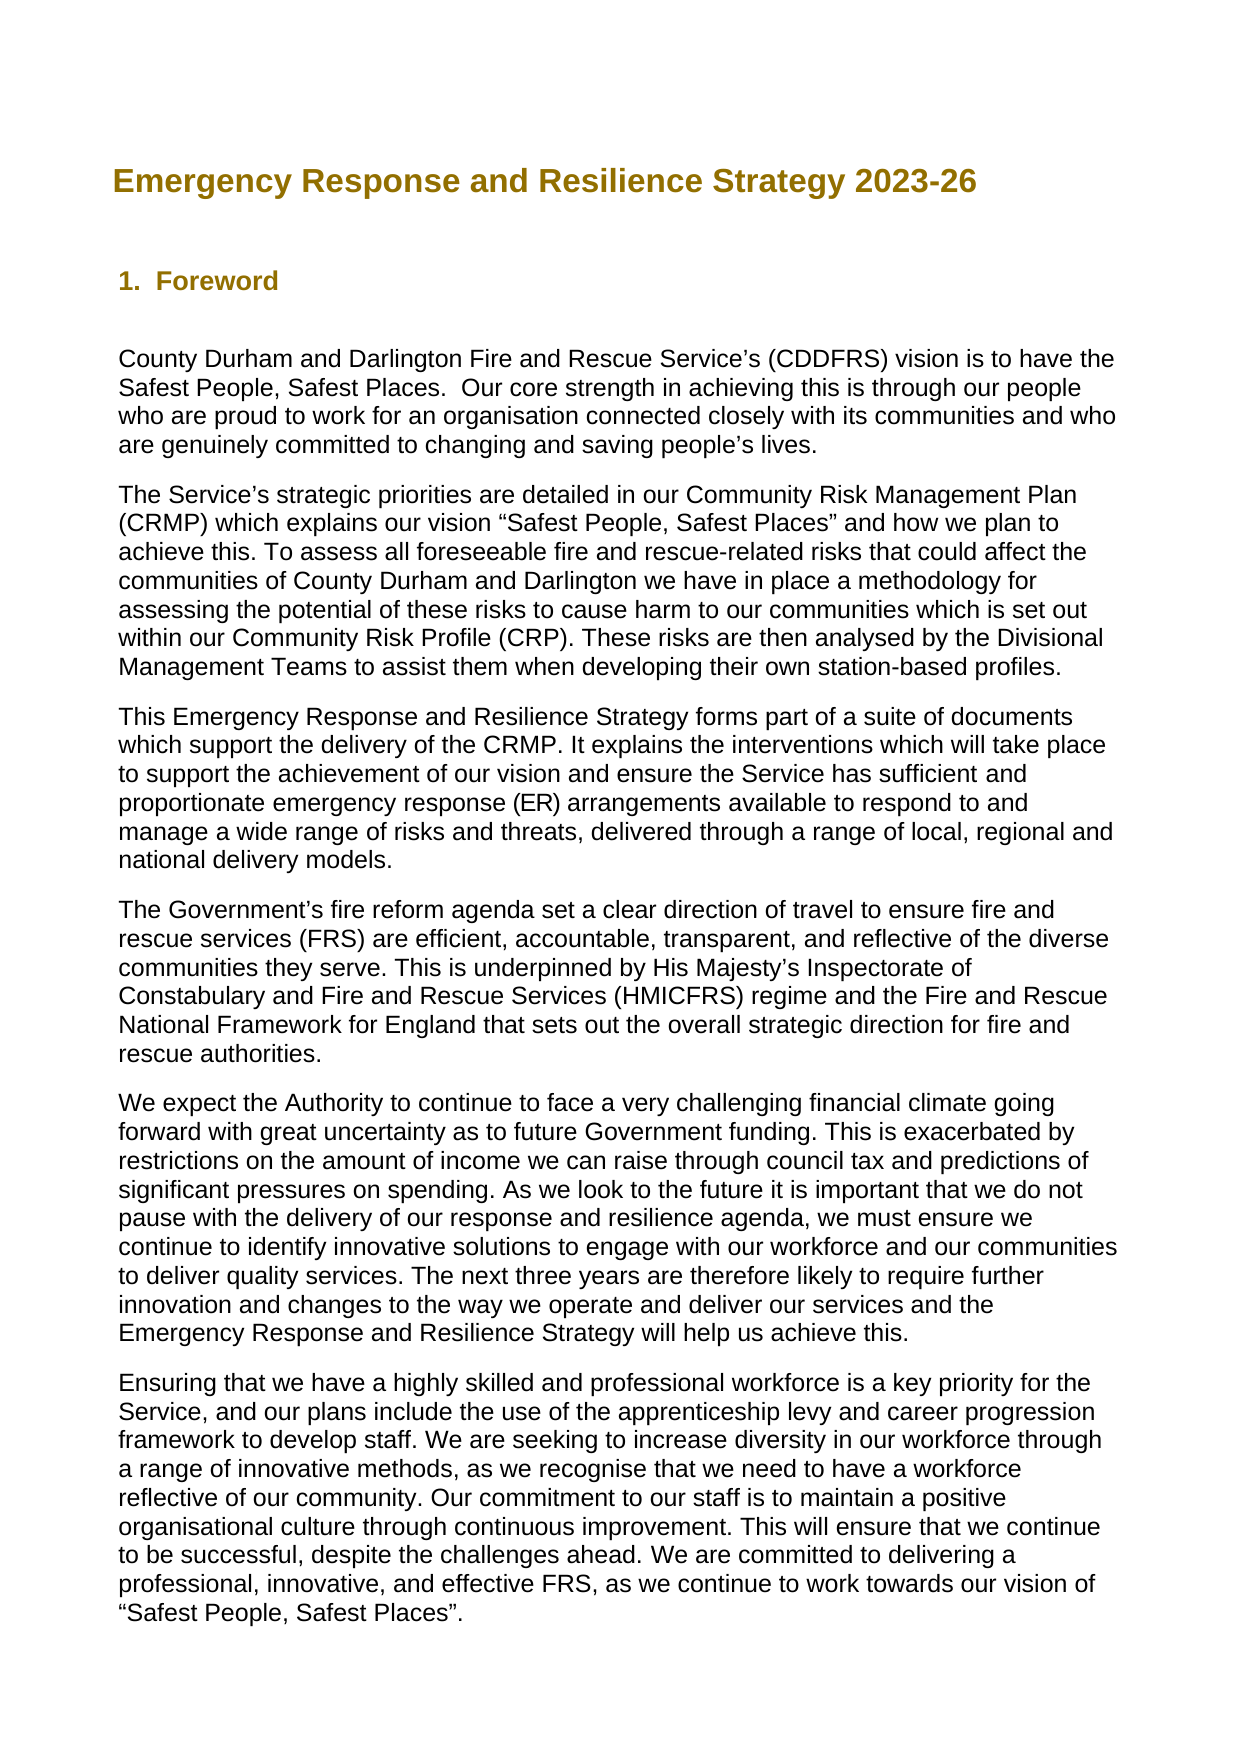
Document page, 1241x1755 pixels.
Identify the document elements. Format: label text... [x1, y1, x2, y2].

subtitle Foreword [118, 265, 1241, 297]
list This Emergency Response and Resilience Strategy forms part of a suite of documents which support the delivery of the CRMP. It explains the interventions which will take place to support the achievement of our vision and ensure the Service has sufficient and proportionate emergency response (ER) arrangements available to respond to and manage a wide range of risks and threats, delivered through a range of local, regional and national delivery models. [118, 702, 1122, 874]
list The Government’s fire reform agenda set a clear direction of travel to ensure fire and rescue services (FRS) are efficient, accountable, transparent, and reflective of the diverse communities they serve. This is underpinned by His Majesty’s Inspectorate of Constabulary and Fire and Rescue Services (HMICFRS) regime and the Fire and Rescue National Framework for England that sets out the overall strategic direction for fire and rescue authorities. [118, 895, 1122, 1068]
list We expect the Authority to continue to face a very challenging financial climate going forward with great uncertainty as to future Government funding. This is exacerbated by restrictions on the amount of income we can raise through council tax and predictions of significant pressures on spending. As we look to the future it is important that we do not pause with the delivery of our response and resilience agenda, we must ensure we continue to identify innovative solutions to engage with our workforce and our communities to deliver quality services. The next three years are therefore likely to require further innovation and changes to the way we operate and deliver our services and the Emergency Response and Resilience Strategy will help us achieve this. [118, 1088, 1122, 1347]
subtitle Emergency Response and Resilience Strategy 2023-26 [112, 161, 1241, 199]
text County Durham and Darlington Fire and Rescue Service’s (CDDFRS) vision is to have the Safest People, Safest Places. Our core strength in achieving this is through our people who are proud to work for an organisation connected closely with its communities and who are genuinely committed to changing and saving people’s lives. [118, 344, 1122, 459]
text Ensuring that we have a highly skilled and professional workforce is a key priority for the Service, and our plans include the use of the apprenticeship levy and career progression framework to develop staff. We are seeking to increase diversity in our workforce through a range of innovative methods, as we recognise that we need to have a workforce reflective of our community. Our commitment to our staff is to maintain a positive organisational culture through continuous improvement. This will ensure that we continue to be successful, despite the challenges ahead. We are committed to delivering a professional, innovative, and effective FRS, as we continue to work towards our vision of “Safest People, Safest Places”. [118, 1368, 1122, 1627]
list The Service’s strategic priorities are detailed in our Community Risk Management Plan (CRMP) which explains our vision “Safest People, Safest Places” and how we plan to achieve this. To assess all foreseeable fire and rescue-related risks that could affect the communities of County Durham and Darlington we have in place a methodology for assessing the potential of these risks to cause harm to our communities which is set out within our Community Risk Profile (CRP). These risks are then analysed by the Divisional Management Teams to assist them when developing their own station-based profiles. [118, 480, 1122, 681]
